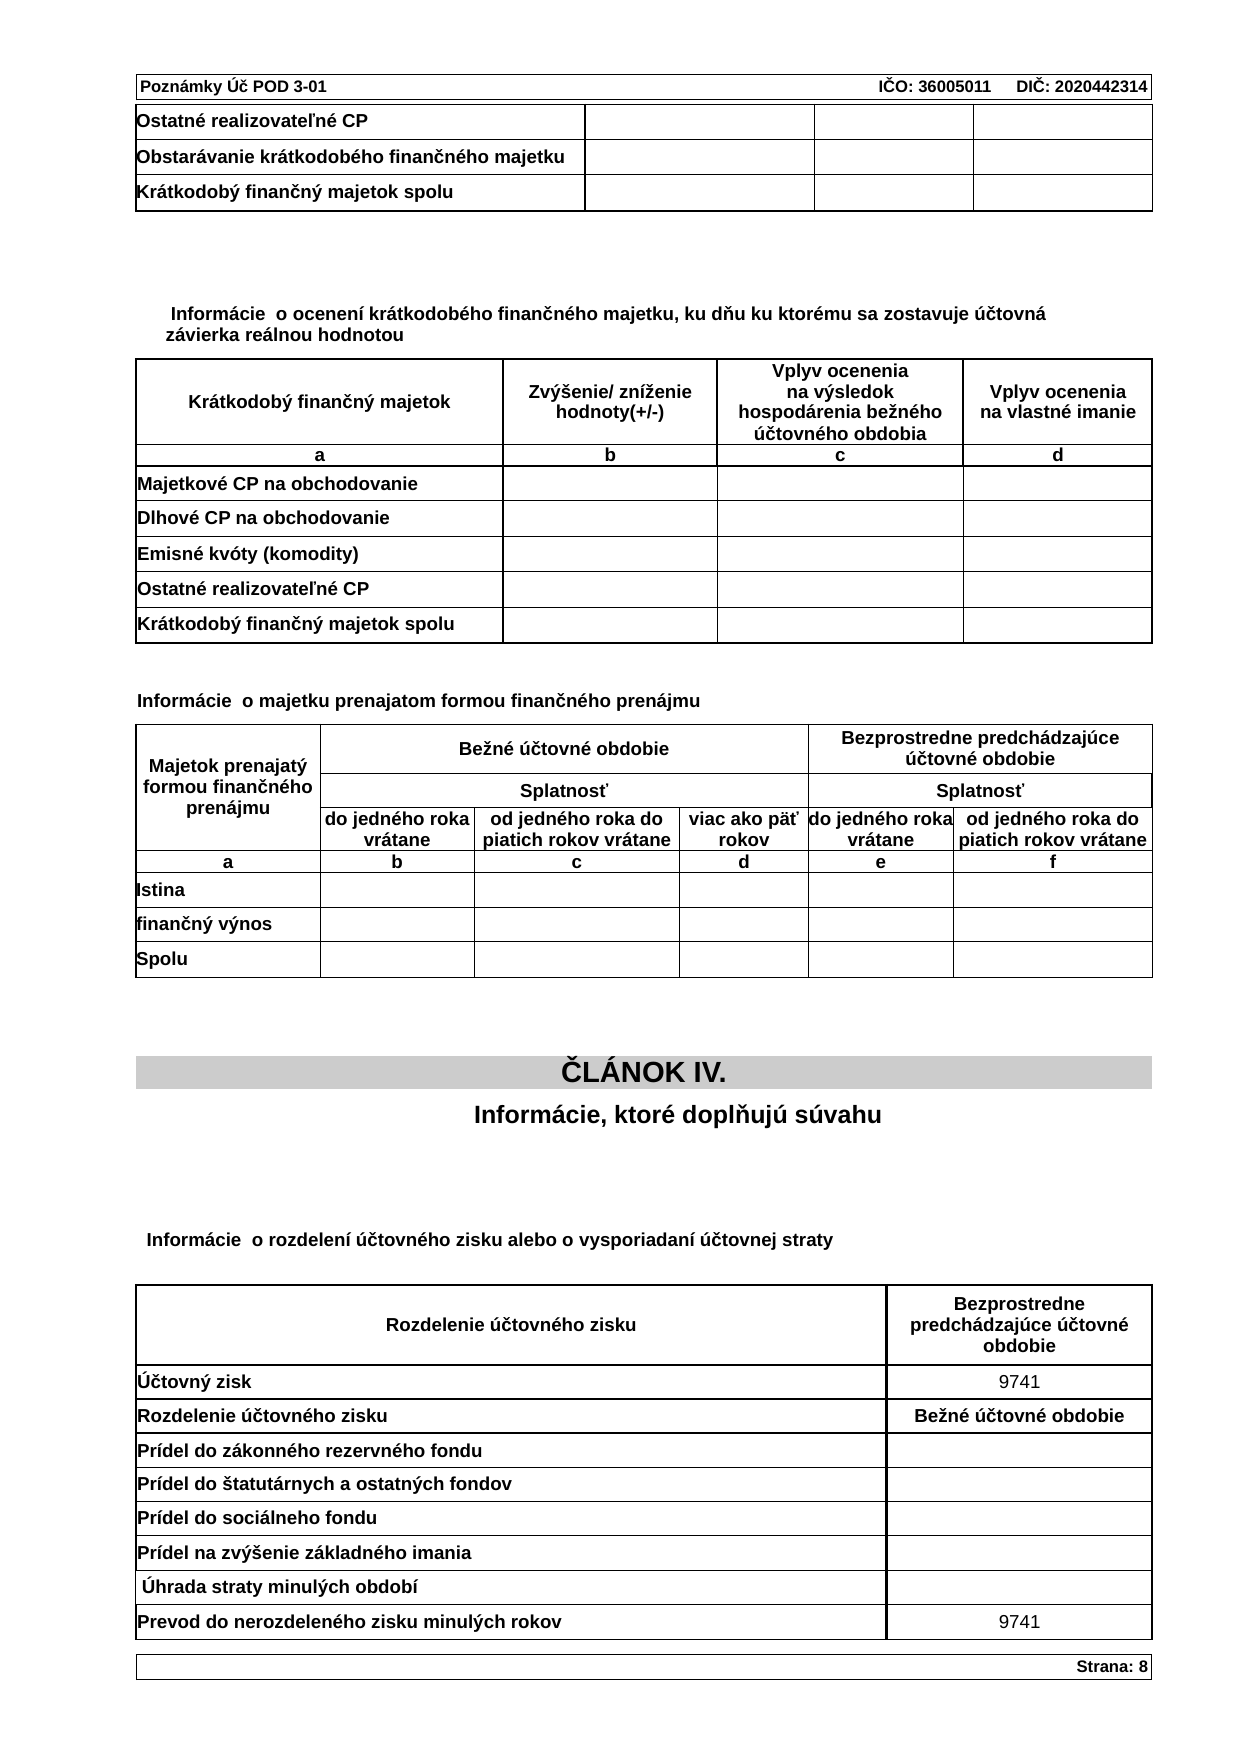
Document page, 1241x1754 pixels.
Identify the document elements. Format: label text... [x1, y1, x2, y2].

table_cell [974, 105, 1152, 139]
table_cell Prídel na zvýšenie základného imania [137, 1536, 885, 1570]
table_cell Úhrada straty minulých období [136, 1571, 885, 1604]
table_header Vplyv ocenenia na vlastné imanie [964, 360, 1151, 444]
table_cell [809, 908, 953, 941]
table_cell Prevod do nerozdeleného zisku minulých rokov [137, 1605, 885, 1638]
table_cell b [321, 851, 474, 872]
table_cell Splatnosť [809, 774, 1151, 807]
table_cell do jedného roka vrátane [809, 808, 953, 850]
table_cell [680, 873, 808, 907]
table_cell viac ako päť rokov [680, 808, 808, 850]
table_cell Bežné účtovné obdobie [888, 1400, 1151, 1432]
table_cell 9741 [888, 1605, 1151, 1638]
table_cell [321, 908, 474, 941]
table_header Majetok prenajatý formou finančného prenájmu [137, 725, 320, 850]
table_cell [475, 873, 679, 907]
table_cell [504, 501, 717, 536]
table_cell [974, 175, 1152, 210]
table_cell od jedného roka do piatich rokov vrátane [475, 808, 679, 850]
table_header Bezprostredne predchádzajúce účtovné obdobie [809, 725, 1152, 773]
table_header Krátkodobý finančný majetok [137, 360, 502, 444]
table_cell [718, 537, 963, 571]
table_cell a [137, 445, 502, 465]
subtitle Informácie, ktoré doplňujú súvahu [204, 1101, 1152, 1129]
subtitle Informácie o rozdelení účtovného zisku alebo o vysporiadaní účtovnej straty [141, 1229, 1152, 1250]
table_cell Prídel do sociálneho fondu [137, 1502, 885, 1535]
table_cell [718, 608, 963, 642]
table_cell b [504, 445, 716, 465]
table_cell [964, 501, 1151, 536]
table_cell [815, 175, 973, 210]
table_cell [964, 537, 1151, 571]
table_cell [964, 608, 1151, 642]
table_cell [321, 942, 474, 977]
table_cell Emisné kvóty (komodity) [137, 537, 502, 571]
table_cell f [954, 851, 1152, 872]
table_header Bezprostredne predchádzajúce účtovné obdobie [888, 1286, 1151, 1363]
table_cell d [964, 445, 1151, 465]
table_header Rozdelenie účtovného zisku [137, 1286, 885, 1363]
table_cell Krátkodobý finančný majetok spolu [137, 608, 502, 642]
table_cell Ostatné realizovateľné CP [137, 105, 584, 139]
table_cell [718, 572, 963, 607]
table_header Vplyv ocenenia na výsledok hospodárenia bežného účtovného obdobia [718, 360, 962, 444]
table_cell [504, 537, 717, 571]
table_cell [321, 873, 474, 907]
table_cell [504, 572, 717, 607]
subtitle Informácie o majetku prenajatom formou finančného prenájmu [126, 690, 1152, 711]
table_cell [475, 908, 679, 941]
table_cell Ostatné realizovateľné CP [137, 572, 502, 607]
table_cell [954, 942, 1152, 977]
table_cell Prídel do zákonného rezervného fondu [137, 1434, 885, 1467]
table_cell Splatnosť [321, 774, 808, 807]
table_cell e [809, 851, 953, 872]
table_cell [974, 140, 1152, 174]
table_cell 9741 [888, 1366, 1151, 1398]
table_cell Istina [137, 873, 320, 907]
table_cell [809, 942, 953, 977]
table_cell [888, 1571, 1151, 1604]
table_cell Krátkodobý finančný majetok spolu [137, 175, 584, 210]
table_cell [954, 873, 1152, 907]
table_cell od jedného roka do piatich rokov vrátane [954, 808, 1152, 850]
table_cell [888, 1468, 1151, 1501]
table_cell Rozdelenie účtovného zisku [137, 1400, 885, 1432]
table_cell [809, 873, 953, 907]
table_cell [586, 105, 814, 139]
table_cell [964, 467, 1151, 500]
table_cell Prídel do štatutárnych a ostatných fondov [137, 1468, 885, 1501]
table_cell c [475, 851, 679, 872]
table_cell Obstarávanie krátkodobého finančného majetku [137, 140, 584, 174]
table_cell [475, 942, 679, 977]
subtitle ČLÁNOK IV. [136, 1056, 1152, 1089]
table_cell do jedného roka vrátane [321, 808, 474, 850]
table_cell [586, 175, 814, 210]
table_cell [504, 608, 717, 642]
table_cell [680, 942, 808, 977]
table_cell [815, 105, 973, 139]
table_header Bežné účtovné obdobie [321, 725, 808, 773]
table_header Zvýšenie/ zníženie hodnoty(+/-) [504, 360, 716, 444]
subtitle Informácie o ocenení krátkodobého finančného majetku, ku dňu ku ktorému sa zostavuje účtovná závierka reálnou hodnotou [126, 304, 1152, 346]
table_cell [718, 501, 963, 536]
table_cell [815, 140, 973, 174]
table_cell [888, 1434, 1151, 1467]
table_cell a [137, 851, 320, 872]
table_cell Spolu [137, 942, 320, 977]
table_cell Majetkové CP na obchodovanie [137, 467, 502, 500]
table_cell d [680, 851, 808, 872]
table_cell [954, 908, 1152, 941]
table_cell [586, 140, 814, 174]
table_cell [964, 572, 1151, 607]
table_cell Účtovný zisk [137, 1366, 885, 1398]
table_cell finančný výnos [137, 908, 320, 941]
table_cell Dlhové CP na obchodovanie [137, 501, 502, 536]
table_cell [504, 467, 717, 500]
table_cell [718, 467, 963, 500]
table_cell c [718, 445, 962, 465]
table_cell [680, 908, 808, 941]
table_cell [888, 1502, 1151, 1535]
table_cell [888, 1536, 1151, 1570]
